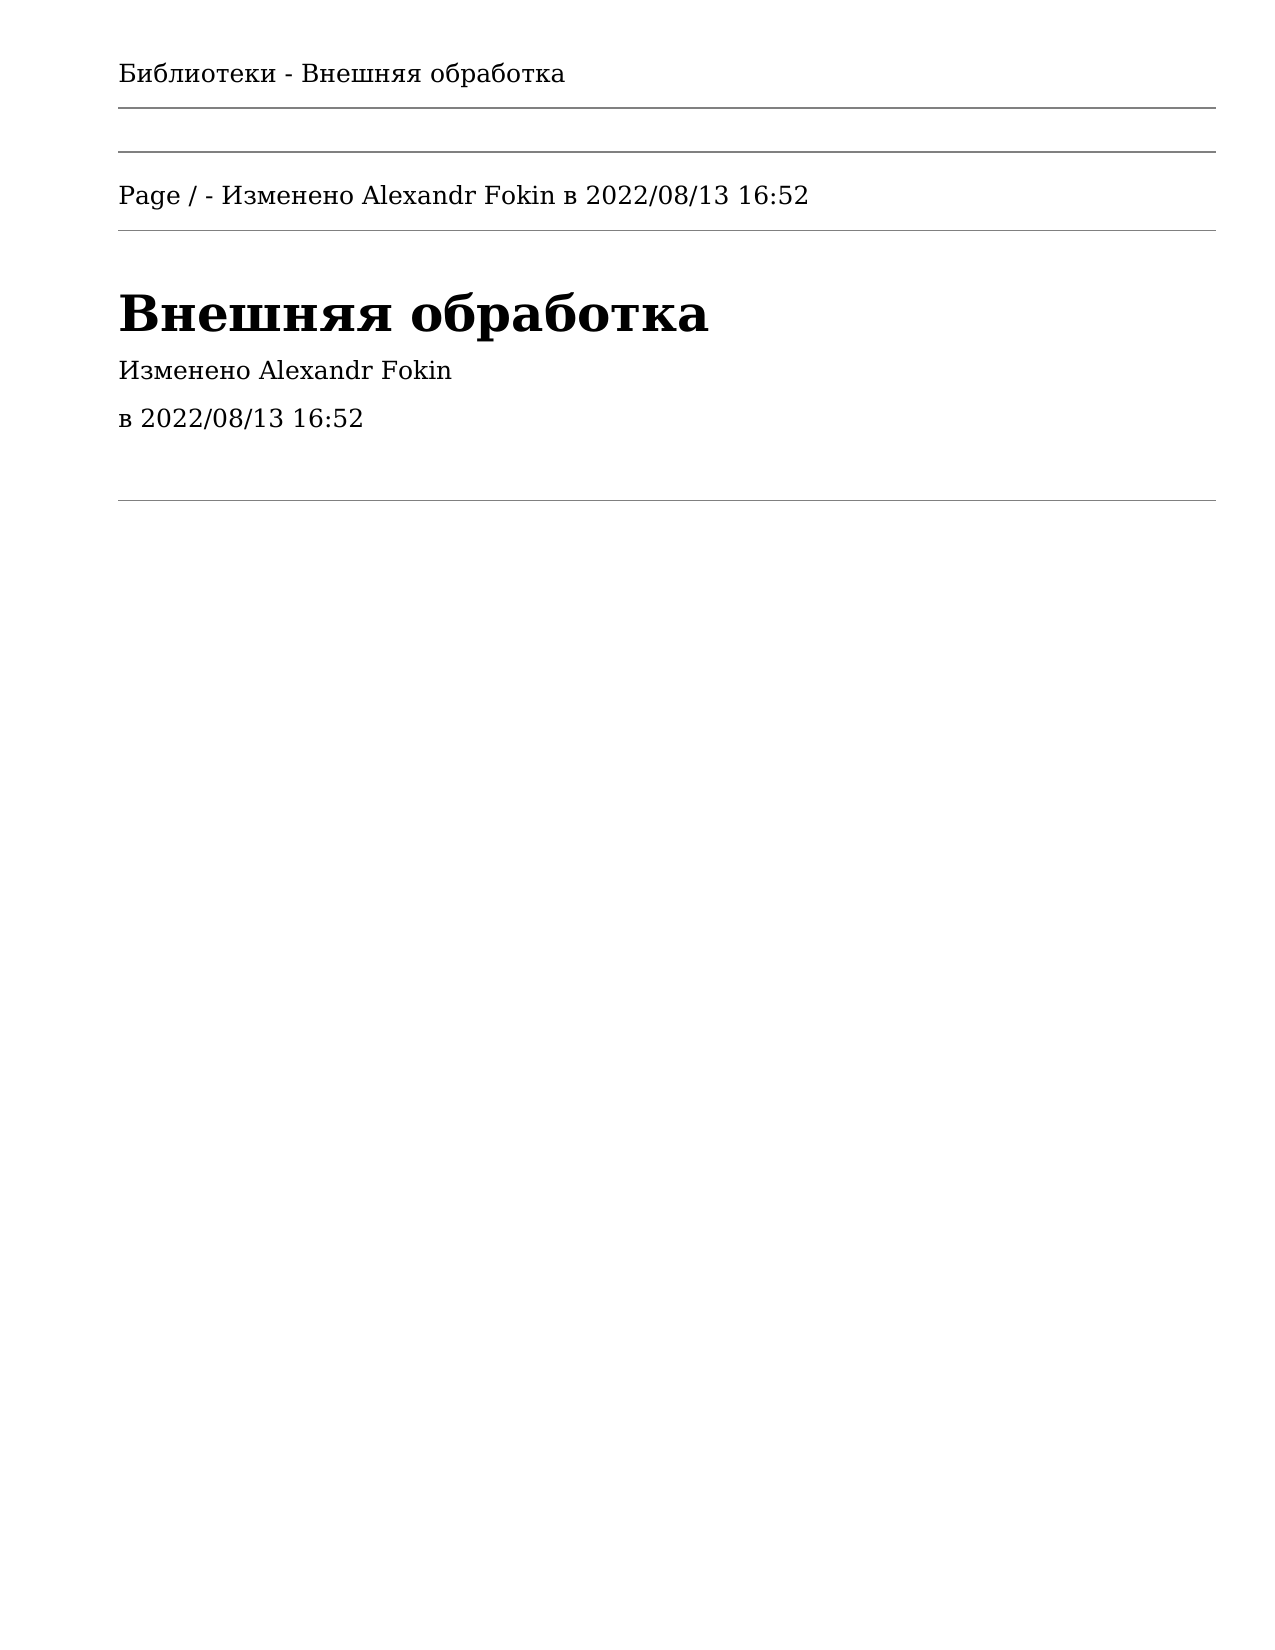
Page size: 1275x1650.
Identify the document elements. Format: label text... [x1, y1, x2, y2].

subtitle Внешняя обработка [118, 284, 1216, 343]
text в 2022/08/13 16:52 [118, 404, 1216, 433]
text Изменено Alexandr Fokin [118, 356, 1216, 385]
text Page / - Изменено Alexandr Fokin в 2022/08/13 16:52 [118, 182, 1216, 211]
text Библиотеки - Внешняя обработка [118, 59, 1216, 88]
